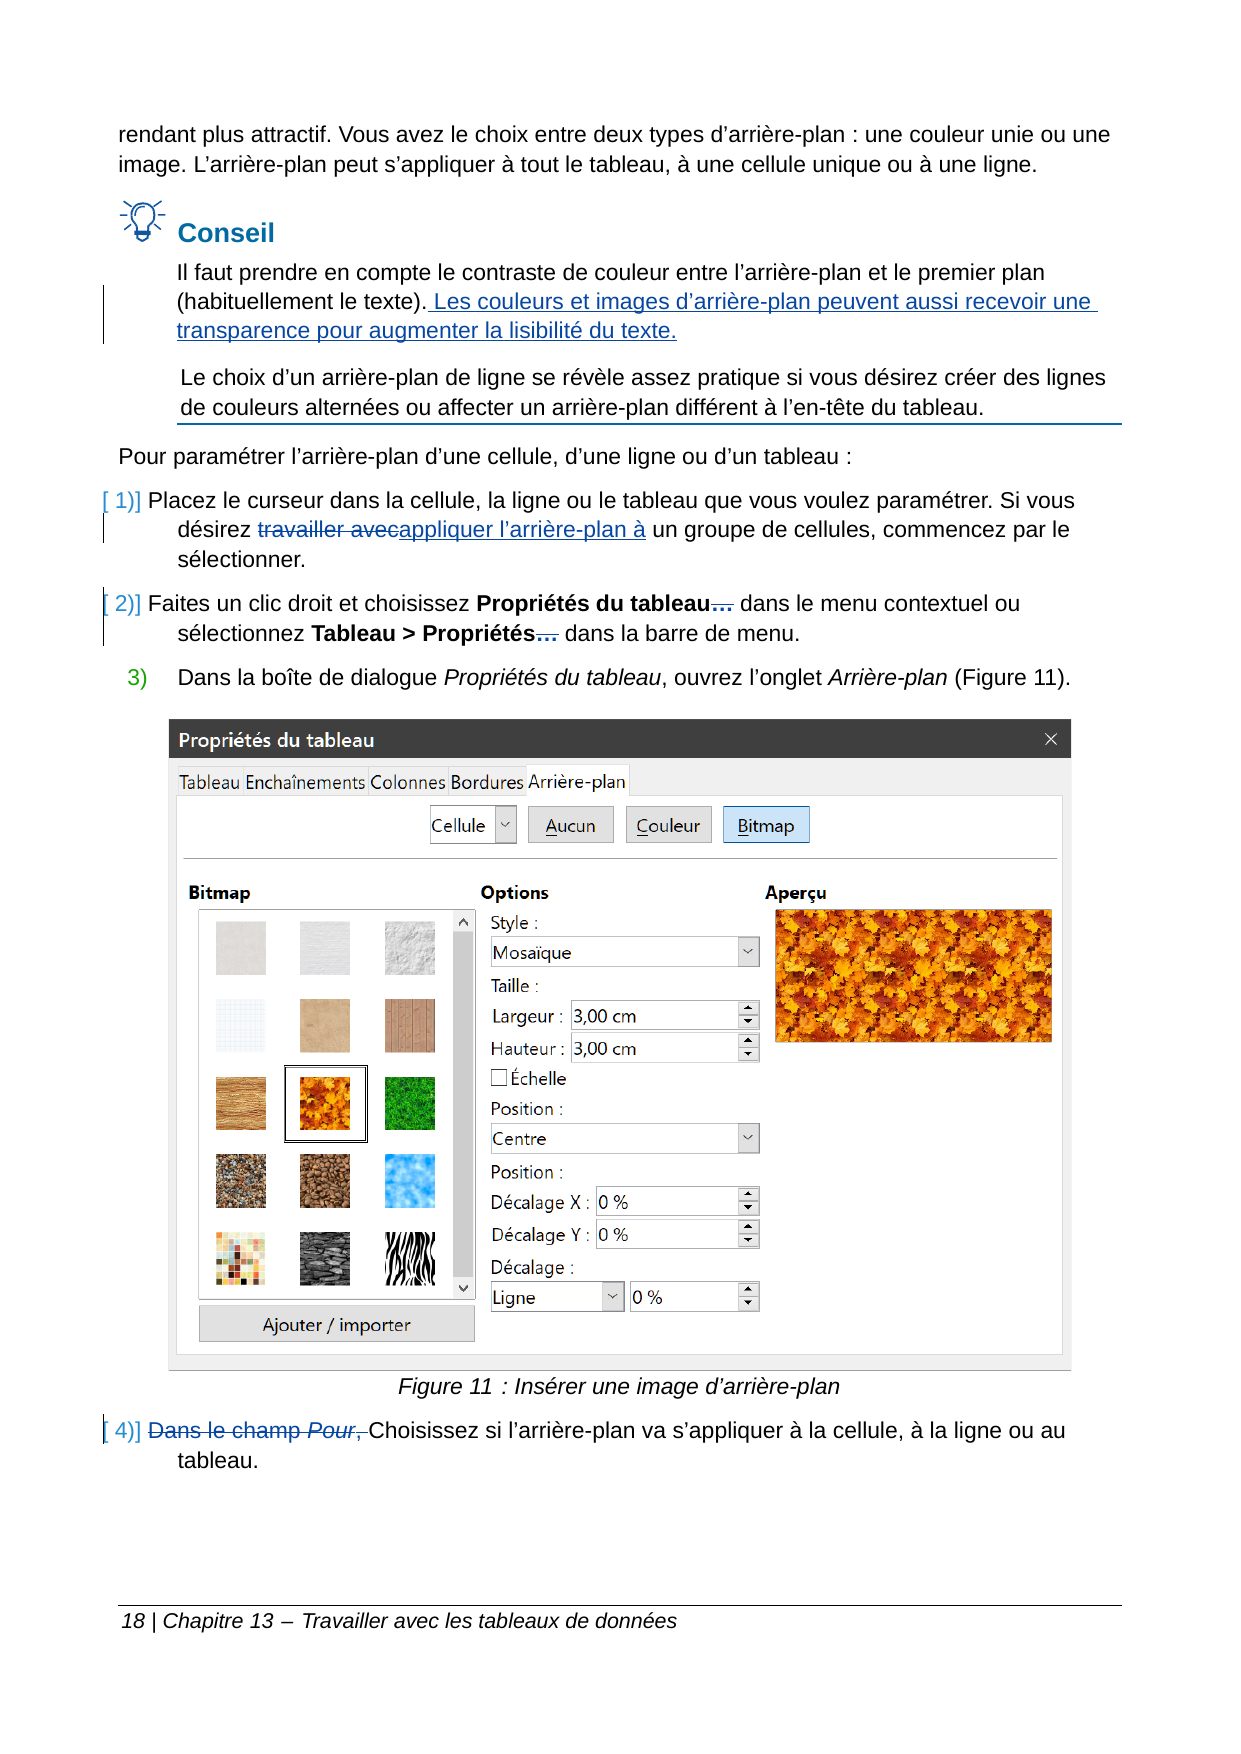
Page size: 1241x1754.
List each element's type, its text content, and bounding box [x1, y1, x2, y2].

picture [168, 719, 1072, 1371]
list Faites un clic droit et choisissez Propriétés du tableau dans le menu contextuel ou sélectionnez Tableau > Propriétés dans la barre de menu. [148, 587, 1122, 646]
list Conseil [118, 199, 1122, 248]
text Figure 11 : Insérer une image d’arrière-plan [118, 1370, 1122, 1399]
text Le choix d’un arrière-plan de ligne se révèle assez pratique si vous désirez créer des lignes de couleurs alternées ou affecter un arrière-plan différent à l’en-tête du tableau. [177, 358, 1122, 423]
list Choisissez si l’arrière-plan va s’appliquer à la cellule, à la ligne ou au tableau. [148, 1414, 1122, 1473]
text Pour paramétrer l’arrière-plan d’une cellule, d’une ligne ou d’un tableau : [118, 440, 1122, 469]
text rendant plus attractif. Vous avez le choix entre deux types d’arrière-plan : une couleur unie ou une image. L’arrière-plan peut s’appliquer à tout le tableau, à une cellule unique ou à une ligne. [118, 118, 1122, 177]
list Dans la boîte de dialogue Propriétés du tableau, ouvrez l’onglet Arrière-plan (Figure 11). [148, 660, 1122, 690]
text Il faut prendre en compte le contraste de couleur entre l’arrière-plan et le premier plan (habituellement le texte). Les couleurs et images d’arrière-plan peuvent aussi recevoir une transparence pour augmenter la lisibilité du texte. [176, 255, 1122, 344]
list Placez le curseur dans la cellule, la ligne ou le tableau que vous voulez paramétrer. Si vous désirez appliquer l’arrière-plan à un groupe de cellules, commencez par le sélectionner. [148, 484, 1122, 572]
